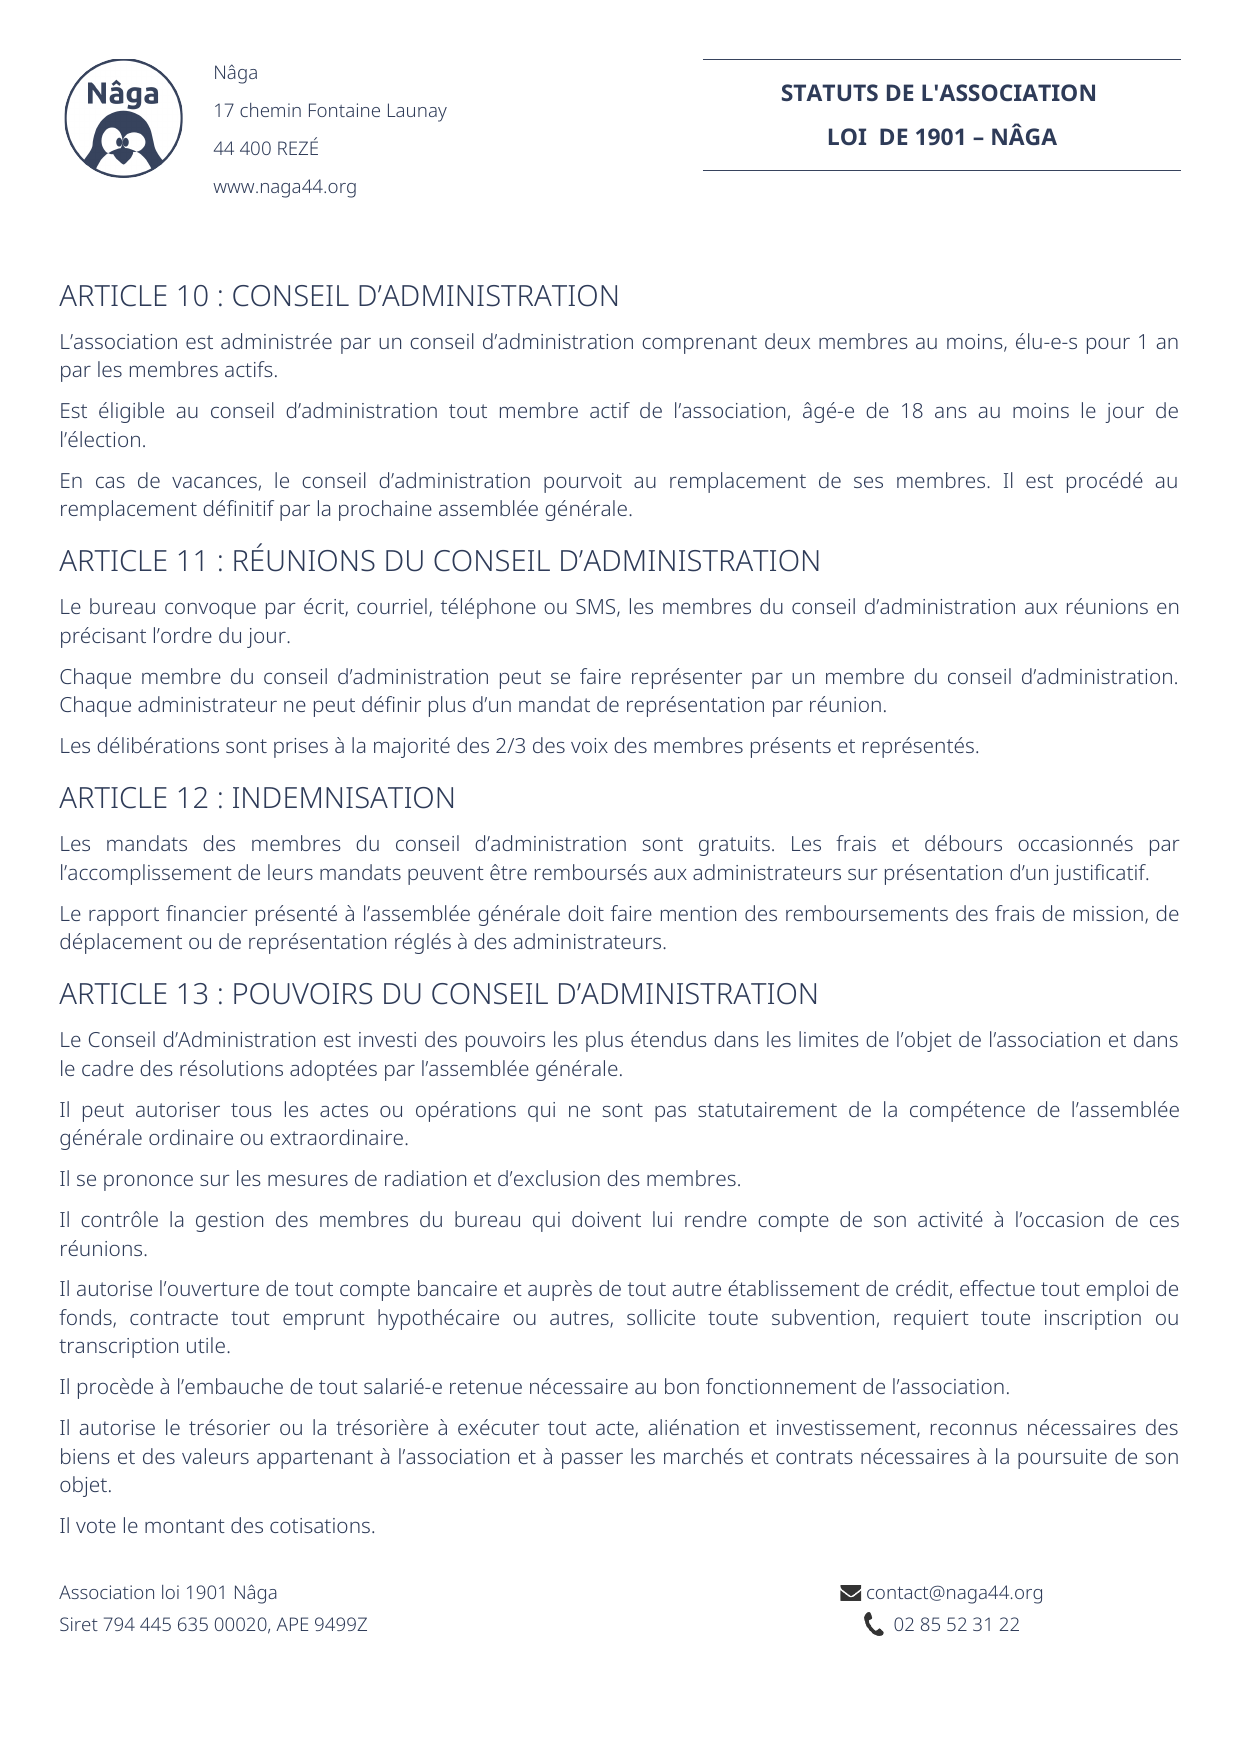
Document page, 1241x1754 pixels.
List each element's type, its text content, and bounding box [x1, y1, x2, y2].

text L’association est administrée par un conseil d’administration comprenant deux membres au moins, élu-e-s pour 1 an par les membres actifs. [59, 327, 1181, 384]
text Chaque membre du conseil d’administration peut se faire représenter par un membre du conseil d’administration. Chaque administrateur ne peut définir plus d’un mandat de représentation par réunion. [59, 662, 1181, 719]
text Il procède à l’embauche de tout salarié-e retenue nécessaire au bon fonctionnement de l’association. [59, 1372, 1181, 1401]
picture [840, 1585, 862, 1601]
text Il se prononce sur les mesures de radiation et d’exclusion des membres. [59, 1164, 1181, 1193]
picture [64, 59, 183, 178]
text Il vote le montant des cotisations. [59, 1511, 1181, 1539]
text Le rapport financier présenté à l’assemblée générale doit faire mention des remboursements des frais de mission, de déplacement ou de représentation réglés à des administrateurs. [59, 899, 1181, 956]
subtitle ARTICLE 12 : INDEMNISATION [59, 777, 1181, 817]
subtitle ARTICLE 13 : POUVOIRS DU CONSEIL D’ADMINISTRATION [59, 973, 1181, 1013]
text Le bureau convoque par écrit, courriel, téléphone ou SMS, les membres du conseil d’administration aux réunions en précisant l’ordre du jour. [59, 592, 1181, 649]
text Les mandats des membres du conseil d’administration sont gratuits. Les frais et débours occasionnés par l’accomplissement de leurs mandats peuvent être remboursés aux administrateurs sur présentation d’un justificatif. [59, 829, 1181, 886]
text Les délibérations sont prises à la majorité des 2/3 des voix des membres présents et représentés. [59, 731, 1181, 760]
text Il autorise le trésorier ou la trésorière à exécuter tout acte, aliénation et investissement, reconnus nécessaires des biens et des valeurs appartenant à l’association et à passer les marchés et contrats nécessaires à la poursuite de son objet. [59, 1413, 1181, 1499]
text Il peut autoriser tous les actes ou opérations qui ne sont pas statutairement de la compétence de l’assemblée générale ordinaire ou extraordinaire. [59, 1095, 1181, 1152]
text Le Conseil d’Administration est investi des pouvoirs les plus étendus dans les limites de l’objet de l’association et dans le cadre des résolutions adoptées par l’assemblée générale. [59, 1026, 1181, 1082]
subtitle ARTICLE 10 : CONSEIL D’ADMINISTRATION [59, 275, 1181, 315]
text En cas de vacances, le conseil d’administration pourvoit au remplacement de ses membres. Il est procédé au remplacement définitif par la prochaine assemblée générale. [59, 466, 1181, 523]
text Est éligible au conseil d’administration tout membre actif de l’association, âgé-e de 18 ans au moins le jour de l’élection. [59, 396, 1181, 453]
picture [864, 1612, 884, 1636]
text Il autorise l’ouverture de tout compte bancaire et auprès de tout autre établissement de crédit, effectue tout emploi de fonds, contracte tout emprunt hypothécaire ou autres, sollicite toute subvention, requiert toute inscription ou transcription utile. [59, 1274, 1181, 1360]
subtitle ARTICLE 11 : RÉUNIONS DU CONSEIL D’ADMINISTRATION [59, 540, 1181, 580]
text Il contrôle la gestion des membres du bureau qui doivent lui rendre compte de son activité à l’occasion de ces réunions. [59, 1205, 1181, 1262]
